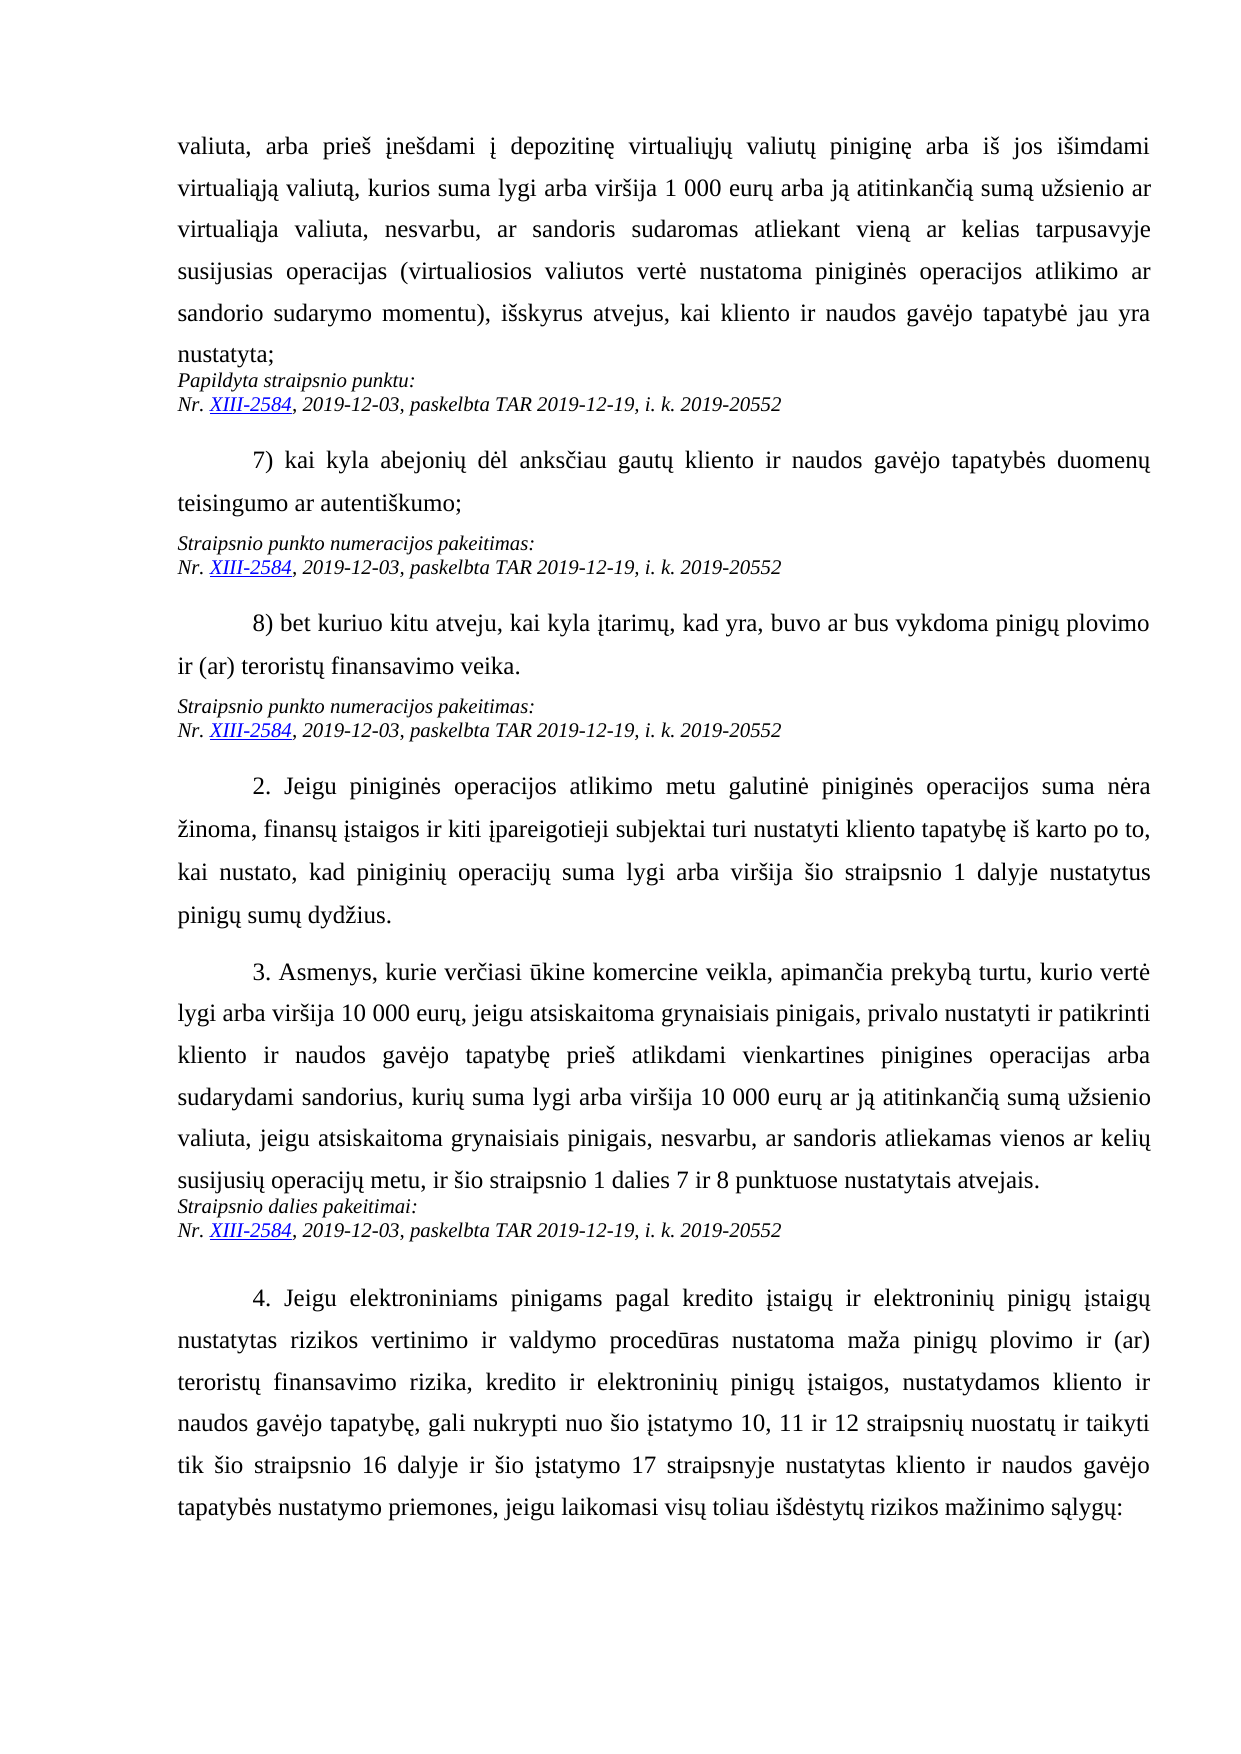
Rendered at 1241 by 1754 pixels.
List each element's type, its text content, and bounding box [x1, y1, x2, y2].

text 7) kai kyla abejonių dėl anksčiau gautų kliento ir naudos gavėjo tapatybės duomenų teisingumo ar autentiškumo; [177, 445, 1152, 517]
text Papildyta straipsnio punktu: [177, 368, 1152, 392]
text Nr. XIII-2584, 2019-12-03, paskelbta TAR 2019-12-19, i. k. 2019-20552 [177, 555, 1152, 579]
text Straipsnio dalies pakeitimai: [177, 1194, 1152, 1218]
text 8) bet kuriuo kitu atveju, kai kyla įtarimų, kad yra, buvo ar bus vykdoma pinigų plovimo ir (ar) teroristų finansavimo veika. [177, 608, 1152, 680]
text Nr. XIII-2584, 2019-12-03, paskelbta TAR 2019-12-19, i. k. 2019-20552 [177, 392, 1152, 416]
text Straipsnio punkto numeracijos pakeitimas: [177, 694, 1152, 718]
text Nr. XIII-2584, 2019-12-03, paskelbta TAR 2019-12-19, i. k. 2019-20552 [177, 718, 1152, 742]
text valiuta, arba prieš įnešdami į depozitinę virtualiųjų valiutų piniginę arba iš jos išimdami virtualiąją valiutą, kurios suma lygi arba viršija 1 000 eurų arba ją atitinkančią sumą užsienio ar virtualiąja valiuta, nesvarbu, ar sandoris sudaromas atliekant vieną ar kelias tarpusavyje susijusias operacijas (virtualiosios valiutos vertė nustatoma piniginės operacijos atlikimo ar sandorio sudarymo momentu), išskyrus atvejus, kai kliento ir naudos gavėjo tapatybė jau yra nustatyta; [177, 118, 1152, 368]
text Straipsnio punkto numeracijos pakeitimas: [177, 531, 1152, 555]
text 3. Asmenys, kurie verčiasi ūkine komercine veikla, apimančia prekybą turtu, kurio vertė lygi arba viršija 10 000 eurų, jeigu atsiskaitoma grynaisiais pinigais, privalo nustatyti ir patikrinti kliento ir naudos gavėjo tapatybę prieš atlikdami vienkartines pinigines operacijas arba sudarydami sandorius, kurių suma lygi arba viršija 10 000 eurų ar ją atitinkančią sumą užsienio valiuta, jeigu atsiskaitoma grynaisiais pinigais, nesvarbu, ar sandoris atliekamas vienos ar kelių susijusių operacijų metu, ir šio straipsnio 1 dalies 7 ir 8 punktuose nustatytais atvejais. [177, 944, 1152, 1194]
text 4. Jeigu elektroniniams pinigams pagal kredito įstaigų ir elektroninių pinigų įstaigų nustatytas rizikos vertinimo ir valdymo procedūras nustatoma maža pinigų plovimo ir (ar) teroristų finansavimo rizika, kredito ir elektroninių pinigų įstaigos, nustatydamos kliento ir naudos gavėjo tapatybę, gali nukrypti nuo šio įstatymo 10, 11 ir 12 straipsnių nuostatų ir taikyti tik šio straipsnio 16 dalyje ir šio įstatymo 17 straipsnyje nustatytas kliento ir naudos gavėjo tapatybės nustatymo priemones, jeigu laikomasi visų toliau išdėstytų rizikos mažinimo sąlygų: [177, 1271, 1152, 1521]
text 2. Jeigu piniginės operacijos atlikimo metu galutinė piniginės operacijos suma nėra žinoma, finansų įstaigos ir kiti įpareigotieji subjektai turi nustatyti kliento tapatybę iš karto po to, kai nustato, kad piniginių operacijų suma lygi arba viršija šio straipsnio 1 dalyje nustatytus pinigų sumų dydžius. [177, 771, 1152, 929]
text Nr. XIII-2584, 2019-12-03, paskelbta TAR 2019-12-19, i. k. 2019-20552 [177, 1218, 1152, 1242]
